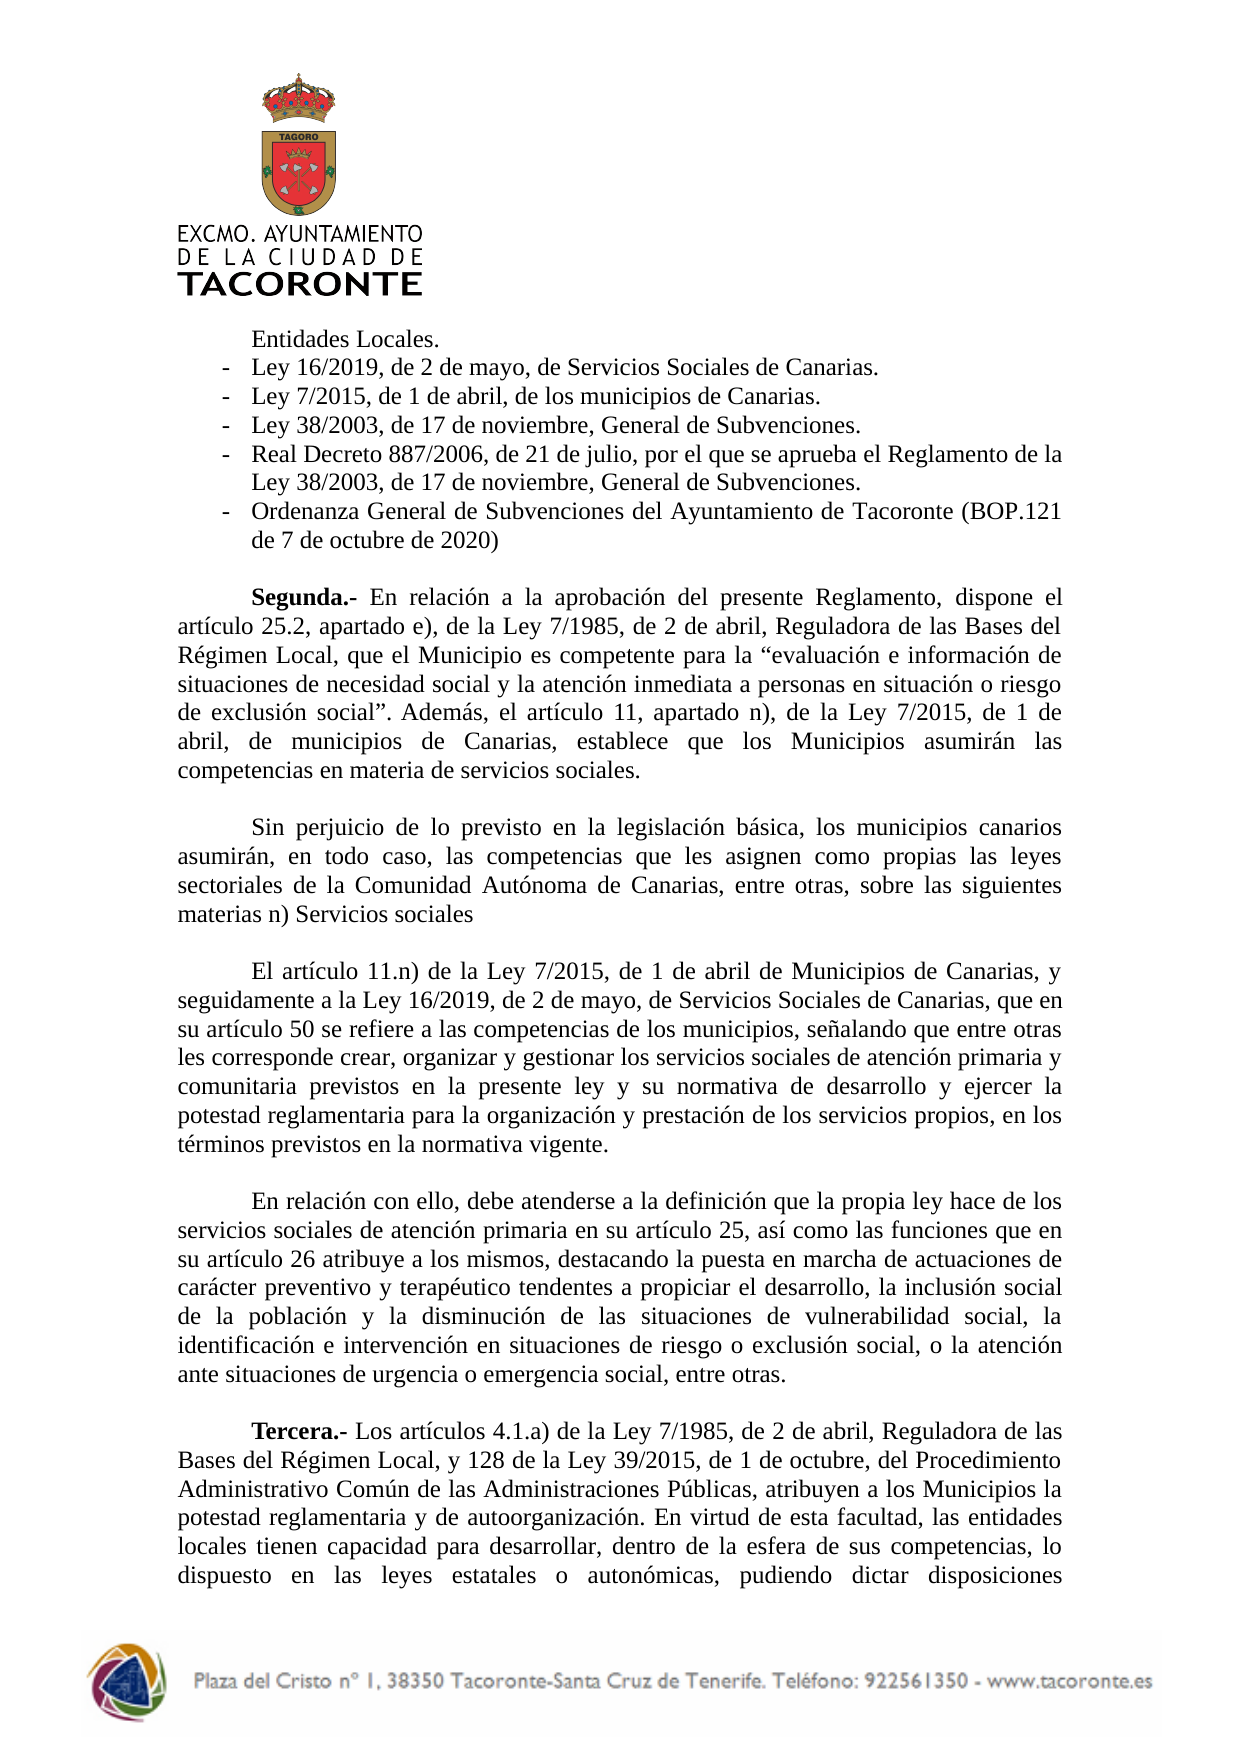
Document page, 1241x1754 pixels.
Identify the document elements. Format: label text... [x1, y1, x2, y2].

text Segunda.- En relación a la aprobación del presente Reglamento, dispone el artículo 25.2, apartado e), de la Ley 7/1985, de 2 de abril, Reguladora de las Bases del Régimen Local, que el Municipio es competente para la “evaluación e información de situaciones de necesidad social y la atención inmediata a personas en situación o riesgo de exclusión social”. Además, el artículo 11, apartado n), de la Ley 7/2015, de 1 de abril, de municipios de Canarias, establece que los Municipios asumirán las competencias en materia de servicios sociales. [177, 582, 1063, 784]
text En relación con ello, debe atenderse a la definición que la propia ley hace de los servicios sociales de atención primaria en su artículo 25, así como las funciones que en su artículo 26 atribuye a los mismos, destacando la puesta en marcha de actuaciones de carácter preventivo y terapéutico tendentes a propiciar el desarrollo, la inclusión social de la población y la disminución de las situaciones de vulnerabilidad social, la identificación e intervención en situaciones de riesgo o exclusión social, o la atención ante situaciones de urgencia o emergencia social, entre otras. [177, 1186, 1063, 1387]
list Ley 7/2015, de 1 de abril, de los municipios de Canarias. [222, 381, 1063, 410]
picture [177, 73, 422, 296]
list Ley 38/2003, de 17 de noviembre, General de Subvenciones. [222, 410, 1063, 439]
list Entidades Locales. [222, 324, 1063, 352]
list Real Decreto 887/2006, de 21 de julio, por el que se aprueba el Reglamento de la Ley 38/2003, de 17 de noviembre, General de Subvenciones. [222, 439, 1063, 496]
list Ley 16/2019, de 2 de mayo, de Servicios Sociales de Canarias. [222, 352, 1063, 381]
text Sin perjuicio de lo previsto en la legislación básica, los municipios canarios asumirán, en todo caso, las competencias que les asignen como propias las leyes sectoriales de la Comunidad Autónoma de Canarias, entre otras, sobre las siguientes materias n) Servicios sociales [177, 812, 1063, 927]
picture [80, 1630, 1163, 1737]
text El artículo 11.n) de la Ley 7/2015, de 1 de abril de Municipios de Canarias, y seguidamente a la Ley 16/2019, de 2 de mayo, de Servicios Sociales de Canarias, que en su artículo 50 se refiere a las competencias de los municipios, señalando que entre otras les corresponde crear, organizar y gestionar los servicios sociales de atención primaria y comunitaria previstos en la presente ley y su normativa de desarrollo y ejercer la potestad reglamentaria para la organización y prestación de los servicios propios, en los términos previstos en la normativa vigente. [177, 956, 1063, 1157]
text Tercera.- Los artículos 4.1.a) de la Ley 7/1985, de 2 de abril, Reguladora de las Bases del Régimen Local, y 128 de la Ley 39/2015, de 1 de octubre, del Procedimiento Administrativo Común de las Administraciones Públicas, atribuyen a los Municipios la potestad reglamentaria y de autoorganización. En virtud de esta facultad, las entidades locales tienen capacidad para desarrollar, dentro de la esfera de sus competencias, lo dispuesto en las leyes estatales o autonómicas, pudiendo dictar disposiciones [177, 1416, 1063, 1589]
list Ordenanza General de Subvenciones del Ayuntamiento de Tacoronte (BOP.121 de 7 de octubre de 2020) [222, 496, 1063, 554]
